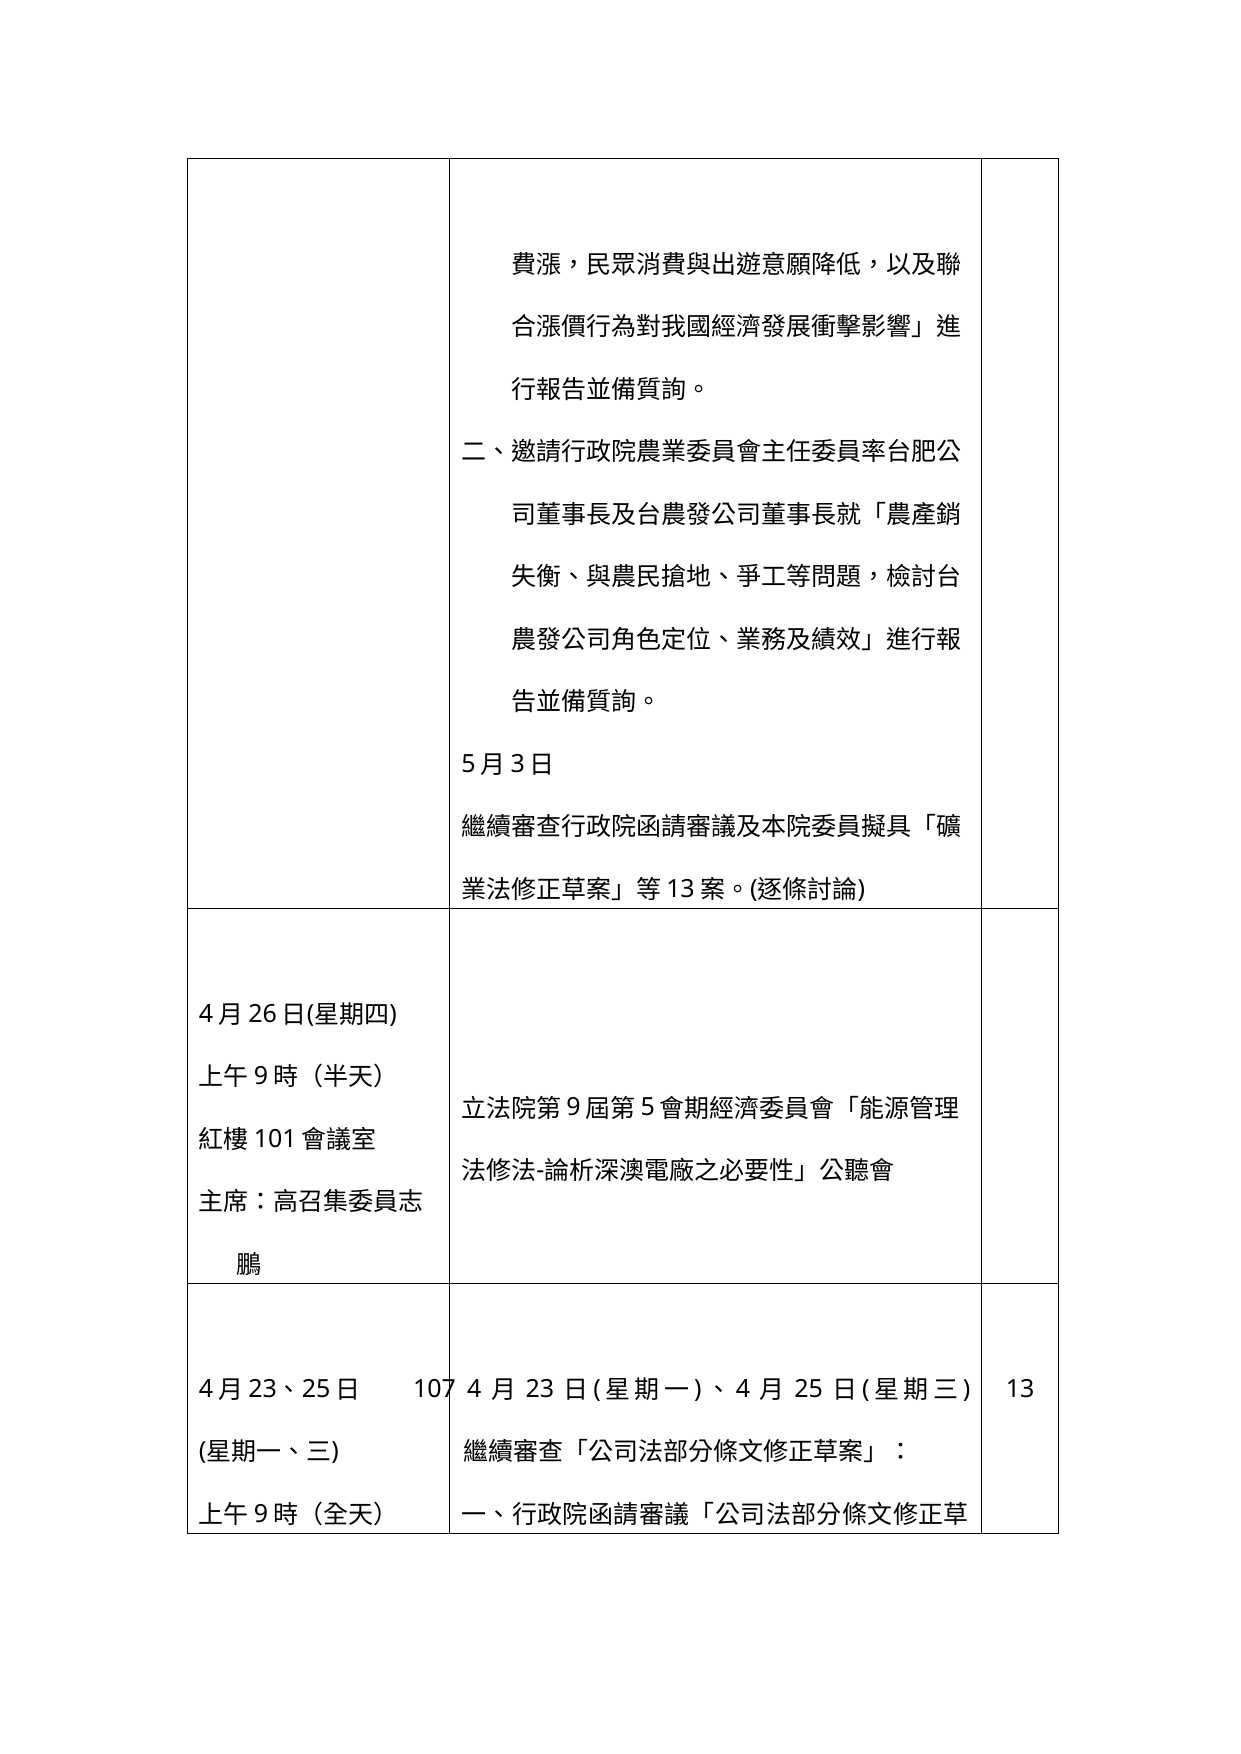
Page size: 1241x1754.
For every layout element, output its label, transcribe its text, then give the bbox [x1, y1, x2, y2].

table_cell 立法院第9屆第5會期經濟委員會「能源管理法修法-論析深澳電廠之必要性」公聽會 [450, 909, 981, 1283]
table_cell 13 [982, 1284, 1058, 1533]
table_cell [188, 159, 449, 908]
table_cell 4月23、25日 (星期一、三) 上午9時（全天） 4月26日（星期四） 下午2：30分 紅樓101會議室 主席：高召集委員志鵬 [188, 1284, 449, 1533]
table_cell 4月26日(星期四) 上午9時（半天） 紅樓101會議室 主席：高召集委員志鵬 [188, 909, 449, 1283]
table_cell [982, 159, 1058, 908]
table_cell 費漲，民眾消費與出遊意願降低，以及聯合漲價行為對我國經濟發展衝擊影響」進行報告並備質詢。 二、邀請行政院農業委員會主任委員率台肥公司董事長及台農發公司董事長就「農產銷失衡、與農民搶地、爭工等問題，檢討台農發公司角色定位、業務及績效」進行報告並備質詢。 5月3日 繼續審查行政院函請審議及本院委員擬具「礦業法修正草案」等13案。(逐條討論) [450, 159, 981, 908]
table_cell 107 4月23日(星期一)、4月25日(星期三) 繼續審查「公司法部分條文修正草案」： 一、行政院函請審議「公司法部分條文修正草案」案。 二、本院委員鍾佳濱等17人擬具「公司法第四百三十八條條文修正草案」案。 三、本院委員賴士葆等17人擬具「公司法增訂第二十三條之一條文草案」案。 四、本院委員賴士葆等17人擬具「公司法第一百七十二條條文修正草案」案。 五、本院委員呂玉玲等16人擬具「公司法第一百七十九條條文修正草案」案。 六、本院委員邱志偉等17人擬具「公司法第一百五十一條條文修正草案」案。 七、本院委員蘇震清等18人擬具「公司法第九條條文修正草案」案。 八、本院委員江永昌等18人擬具「公司法第二百四十五條條文修正草案」案。 九、本院委員賴士葆等18人擬具「公司法第二百四十五條條文修正草案」案。 十、本院委員徐國勇等22人擬具「公司法第一百七十二條之一條文修正草案」案。 十一、本院委員廖國棟等22人擬具「公司法第九條條文修正草案」案。 十二、本院委員林俊憲等20人擬具「公司法增訂第一百八十九條之二條文草案」案。 十三、本院委員李彥秀等16人擬具「公司法第二百四十五條條文修正草案」案。 十四、本院委員許毓仁等20人擬具「公司法增訂部分條文草案」案。 十五、本院委員蔣萬安等17人擬具「公司法第二百八十二條及第二百八十三條條文修正草案」案。 十六、本院委員陳超明等16人擬具「公司法第三百八十七條條文修正草案」案。 十七、本院委員邱志偉等16人擬具「公司法第三百八十七條條文修正草案」案。 十八、本院委員吳琪銘等18人擬具「公司法第一百十三條條文修正草案」案。 十九、本院委員邱議瑩等 17人擬具「公司法第三百八十七條條文修正草案」案。 二十、本院委員賴士葆等17人擬具「公司法增訂第十條之一條文草案」案。 二十一、本院委員高志鵬等 18 人擬具「公司法第二十七條及第一百七十七條條文修正草案」案。 二十二、本院委員曾銘宗等 16 人擬具「公司法部分條文修正草案」案。 二十三、本院委員施義芳等19人擬具「公司法第三百八十七條條文修正草案」案。 二十四、本院委員吳焜裕等24人擬具「公司法第九十九條及第一百五十四條條文修正草案」案。 二十五、本院委員高志鵬等18人擬具「公司法部分條文修正草案」案。 二十六、本院委員洪宗熠等19人擬具「公司法第二十八條、第二十八條之一及第一百十三條條文修正草案」案。 二十七、本院委員郭正亮等18人擬具「公司法第二百十四條條文修正草案」案。 二十八、本院委員郭正亮等16人擬具「公司法部分條文修正草案」案。 二十九、本院委員郭正亮等18人擬具「公司法增訂第一百九十四條之一條文草案」案。 三十、本院委員許毓仁等17人擬具「公司法部分條文修正草案」案。 (繼續詢答及逐條討論) 4月26日(星期四)下午2時30分至5時30分 繼續審查「礦業法條文修正草案」： 一、本院委員林淑芬等24人擬具「礦業法修正草案」案。 二、本院委員蕭美琴等23人擬具「礦業法修正草案」案。 三、本院委員孔文吉等19人擬具「礦業法部分條文修正草案」案。 四、本院委員周春米等21人擬具「礦業法部分條文修正草案」案。 五、本院時代力量黨團擬具「礦業法部分條文修正草案」案。 六、本院委員Kolas Yotaka等17人擬具「礦業法部分條文修正草案」案。 七、本院委員鄭天財Sra Kacaw等17人擬具「礦業法部分條文修正草案」案。 八、本院親民黨黨團擬具「礦業法部分條文修正草案」案。 九、本院委員蘇震清等25人擬具「礦業法部分條文修正草案」案。 十、本院委員陳亭妃等17人擬具「礦業法部分條文修正草案」案。 十一、本院委員陳瑩等23人擬具「礦業法增訂第六條之一及第七十二條之一條文草案」案。 十二、行政院函請審議「礦業法部分條文修正草案」案。 十三、審查本院委員尤美女等17人擬具「礦業法修正草案」案。 (逐條討論) [450, 1284, 981, 1533]
table_cell [982, 909, 1058, 1283]
